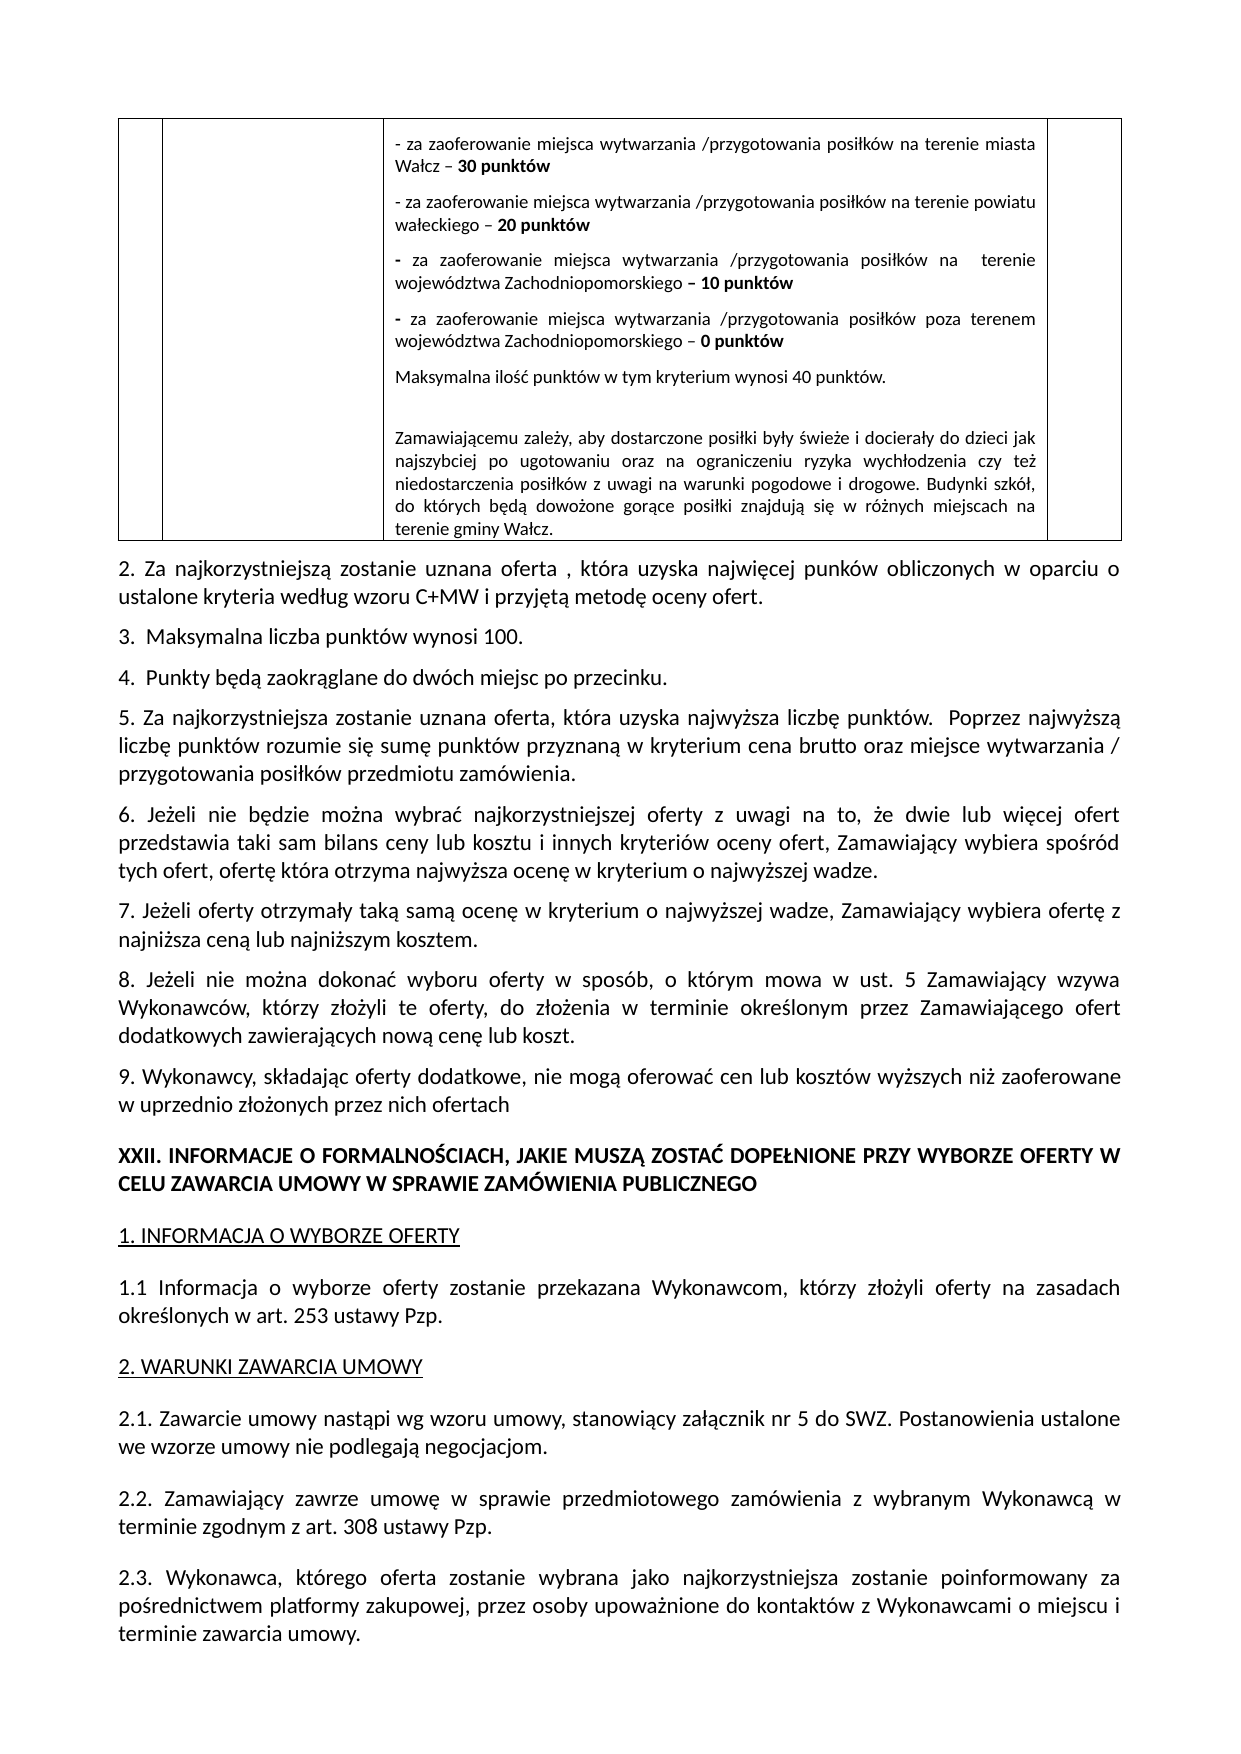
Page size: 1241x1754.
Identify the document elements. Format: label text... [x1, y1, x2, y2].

text 1.1 Informacja o wyborze oferty zostanie przekazana Wykonawcom, którzy złożyli oferty na zasadach określonych w art. 253 ustawy Pzp. [118, 1273, 1122, 1329]
text XXII. INFORMACJE O FORMALNOŚCIACH, JAKIE MUSZĄ ZOSTAĆ DOPEŁNIONE PRZY WYBORZE OFERTY W CELU ZAWARCIA UMOWY W SPRAWIE ZAMÓWIENIA PUBLICZNEGO [118, 1141, 1122, 1197]
text 2. WARUNKI ZAWARCIA UMOWY [118, 1352, 1122, 1381]
table_cell [119, 119, 162, 540]
table_cell [1048, 119, 1121, 540]
text 8. Jeżeli nie można dokonać wyboru oferty w sposób, o którym mowa w ust. 5 Zamawiający wzywa Wykonawców, którzy złożyli te oferty, do złożenia w terminie określonym przez Zamawiającego ofert dodatkowych zawierających nową cenę lub koszt. [118, 965, 1122, 1049]
text 2.1. Zawarcie umowy nastąpi wg wzoru umowy, stanowiący załącznik nr 5 do SWZ. Postanowienia ustalone we wzorze umowy nie podlegają negocjacjom. [118, 1404, 1122, 1460]
text 7. Jeżeli oferty otrzymały taką samą ocenę w kryterium o najwyższej wadze, Zamawiający wybiera ofertę z najniższa ceną lub najniższym kosztem. [118, 897, 1122, 953]
text 1. INFORMACJA O WYBORZE OFERTY [118, 1221, 1122, 1249]
text 6. Jeżeli nie będzie można wybrać najkorzystniejszej oferty z uwagi na to, że dwie lub więcej ofert przedstawia taki sam bilans ceny lub kosztu i innych kryteriów oceny ofert, Zamawiający wybiera spośród tych ofert, ofertę która otrzyma najwyższa ocenę w kryterium o najwyższej wadze. [118, 800, 1122, 884]
text 5. Za najkorzystniejsza zostanie uznana oferta, która uzyska najwyższa liczbę punktów. Poprzez najwyższą liczbę punktów rozumie się sumę punktów przyznaną w kryterium cena brutto oraz miejsce wytwarzania / przygotowania posiłków przedmiotu zamówienia. [118, 703, 1122, 788]
text 9. Wykonawcy, składając oferty dodatkowe, nie mogą oferować cen lub kosztów wyższych niż zaoferowane w uprzednio złożonych przez nich ofertach [118, 1062, 1122, 1118]
text 2. Za najkorzystniejszą zostanie uznana oferta , która uzyska najwięcej punków obliczonych w oparciu o ustalone kryteria według wzoru C+MW i przyjętą metodę oceny ofert. [118, 554, 1122, 610]
table_cell [163, 119, 383, 540]
text 3. Maksymalna liczba punktów wynosi 100. [118, 622, 1122, 651]
text 2.2. Zamawiający zawrze umowę w sprawie przedmiotowego zamówienia z wybranym Wykonawcą w terminie zgodnym z art. 308 ustawy Pzp. [118, 1484, 1122, 1540]
table_cell - za zaoferowanie miejsca wytwarzania /przygotowania posiłków na terenie miasta Wałcz – 30 punktów - za zaoferowanie miejsca wytwarzania /przygotowania posiłków na terenie powiatu wałeckiego – 20 punktów - za zaoferowanie miejsca wytwarzania /przygotowania posiłków na terenie województwa Zachodniopomorskiego – 10 punktów - za zaoferowanie miejsca wytwarzania /przygotowania posiłków poza terenem województwa Zachodniopomorskiego – 0 punktów Maksymalna ilość punktów w tym kryterium wynosi 40 punktów. Zamawiającemu zależy, aby dostarczone posiłki były świeże i docierały do dzieci jak najszybciej po ugotowaniu oraz na ograniczeniu ryzyka wychłodzenia czy też niedostarczenia posiłków z uwagi na warunki pogodowe i drogowe. Budynki szkół, do których będą dowożone gorące posiłki znajdują się w różnych miejscach na terenie gminy Wałcz. [384, 119, 1047, 540]
text 2.3. Wykonawca, którego oferta zostanie wybrana jako najkorzystniejsza zostanie poinformowany za pośrednictwem platformy zakupowej, przez osoby upoważnione do kontaktów z Wykonawcami o miejscu i terminie zawarcia umowy. [118, 1563, 1122, 1648]
text 4. Punkty będą zaokrąglane do dwóch miejsc po przecinku. [118, 663, 1122, 691]
